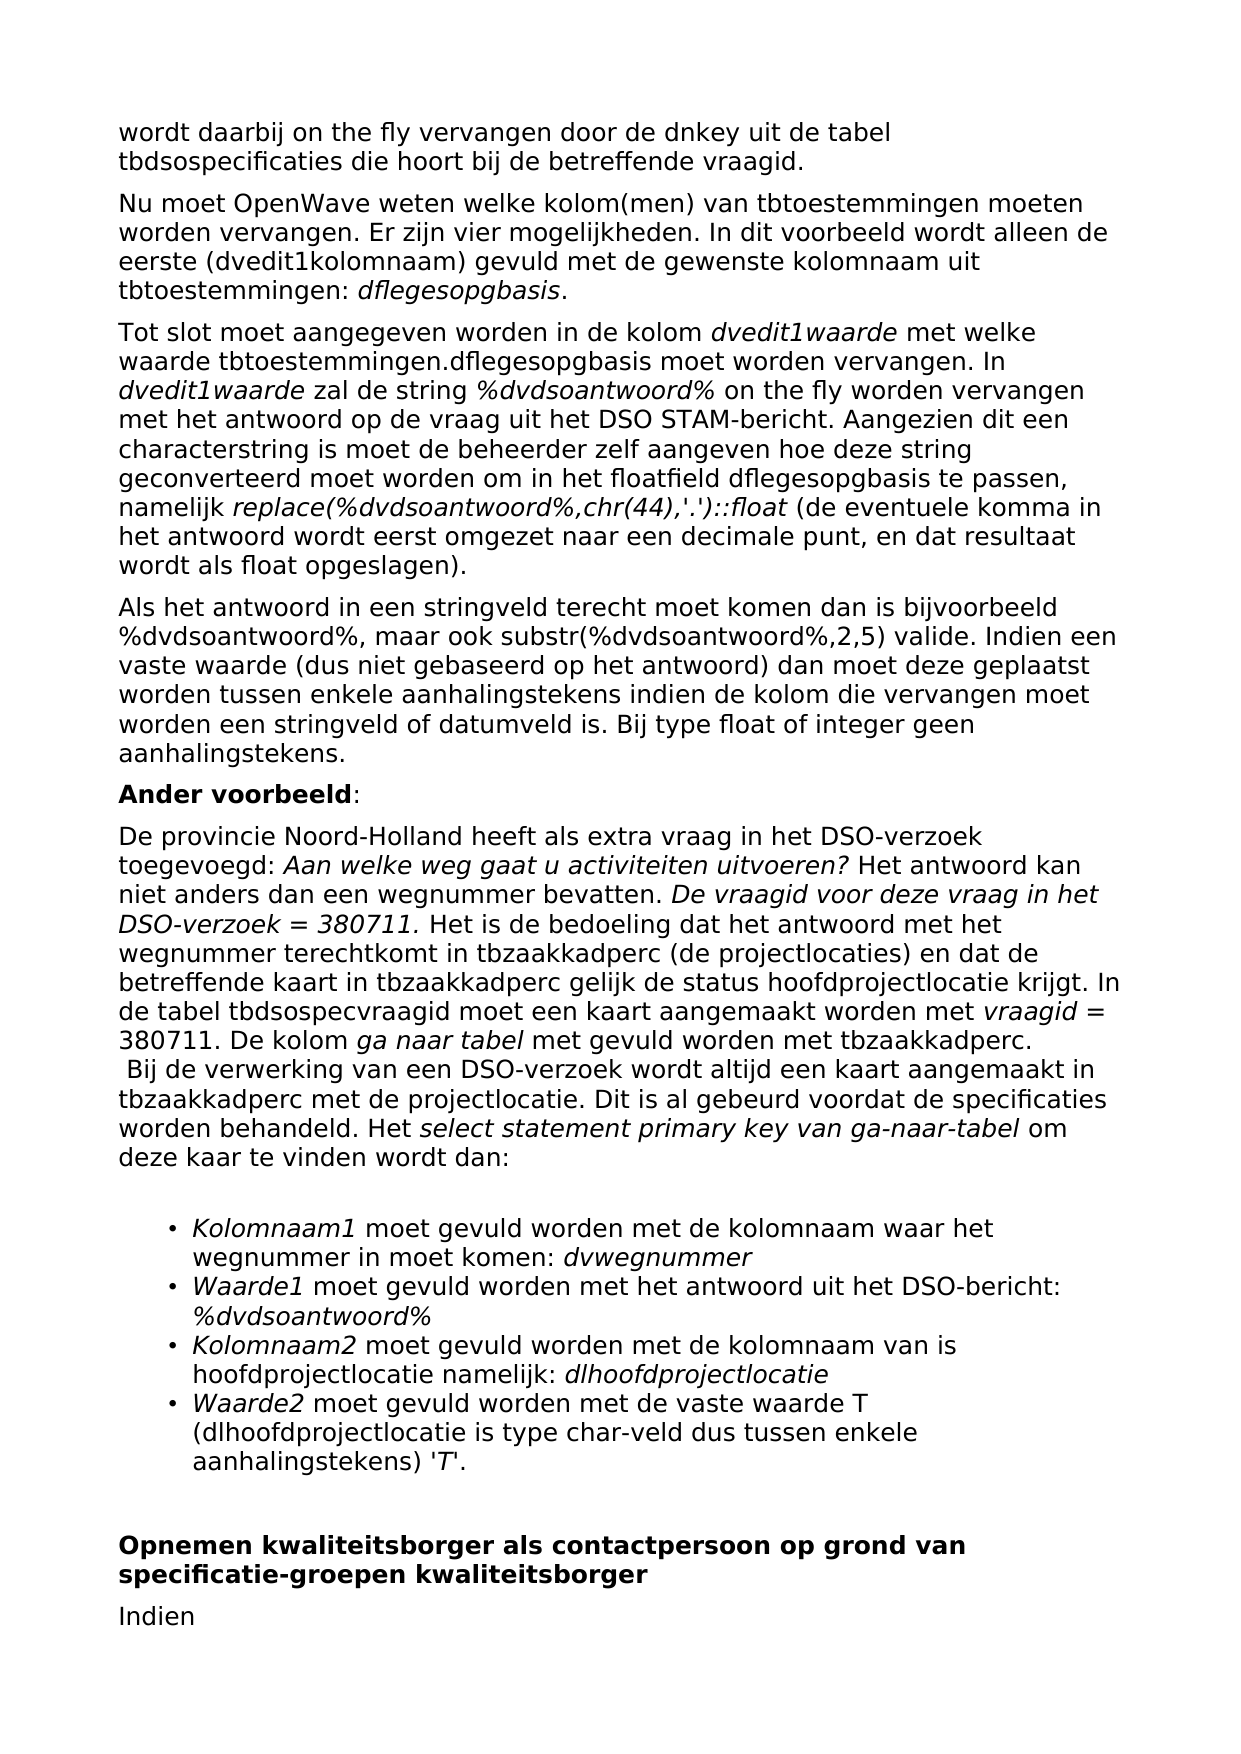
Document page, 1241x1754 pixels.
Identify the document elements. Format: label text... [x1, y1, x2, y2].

text Als het antwoord in een stringveld terecht moet komen dan is bijvoorbeeld %dvdsoantwoord%, maar ook substr(%dvdsoantwoord%,2,5) valide. Indien een vaste waarde (dus niet gebaseerd op het antwoord) dan moet deze geplaatst worden tussen enkele aanhalingstekens indien de kolom die vervangen moet worden een stringveld of datumveld is. Bij type float of integer geen aanhalingstekens. [118, 593, 1122, 768]
text Ander voorbeeld: [118, 781, 1122, 810]
list Waarde1 moet gevuld worden met het antwoord uit het DSO-bericht: %dvdsoantwoord% [177, 1273, 1122, 1331]
text De provincie Noord-Holland heeft als extra vraag in het DSO-verzoek toegevoegd: Aan welke weg gaat u activiteiten uitvoeren? Het antwoord kan niet anders dan een wegnummer bevatten. De vraagid voor deze vraag in het DSO-verzoek = 380711. Het is de bedoeling dat het antwoord met het wegnummer terechtkomt in tbzaakkadperc (de projectlocaties) en dat de betreffende kaart in tbzaakkadperc gelijk de status hoofdprojectlocatie krijgt. In de tabel tbdsospecvraagid moet een kaart aangemaakt worden met vraagid = 380711. De kolom ga naar tabel met gevuld worden met tbzaakkadperc. Bij de verwerking van een DSO-verzoek wordt altijd een kaart aangemaakt in tbzaakkadperc met de projectlocatie. Dit is al gebeurd voordat de specificaties worden behandeld. Het select statement primary key van ga-naar-tabel om deze kaar te vinden wordt dan: [118, 822, 1122, 1172]
list Kolomnaam1 moet gevuld worden met de kolomnaam waar het wegnummer in moet komen: dvwegnummer [177, 1214, 1122, 1273]
text Tot slot moet aangegeven worden in de kolom dvedit1waarde met welke waarde tbtoestemmingen.dflegesopgbasis moet worden vervangen. In dvedit1waarde zal de string %dvdsoantwoord% on the fly worden vervangen met het antwoord op de vraag uit het DSO STAM-bericht. Aangezien dit een characterstring is moet de beheerder zelf aangeven hoe deze string geconverteerd moet worden om in het floatfield dflegesopgbasis te passen, namelijk replace(%dvdsoantwoord%,chr(44),'.')::float (de eventuele komma in het antwoord wordt eerst omgezet naar een decimale punt, en dat resultaat wordt als float opgeslagen). [118, 318, 1122, 581]
text Nu moet OpenWave weten welke kolom(men) van tbtoestemmingen moeten worden vervangen. Er zijn vier mogelijkheden. In dit voorbeeld wordt alleen de eerste (dvedit1kolomnaam) gevuld met de gewenste kolomnaam uit tbtoestemmingen: dflegesopgbasis. [118, 189, 1122, 306]
list Kolomnaam2 moet gevuld worden met de kolomnaam van is hoofdprojectlocatie namelijk: dlhoofdprojectlocatie [177, 1331, 1122, 1389]
text Indien [118, 1602, 1122, 1631]
list Waarde2 moet gevuld worden met de vaste waarde T (dlhoofdprojectlocatie is type char-veld dus tussen enkele aanhalingstekens) 'T'. [177, 1389, 1122, 1477]
text wordt daarbij on the fly vervangen door de dnkey uit de tabel tbdsospecificaties die hoort bij de betreffende vraagid. [118, 118, 1122, 176]
subtitle Opnemen kwaliteitsborger als contactpersoon op grond van specificatie-groepen kwaliteitsborger [118, 1531, 1122, 1589]
